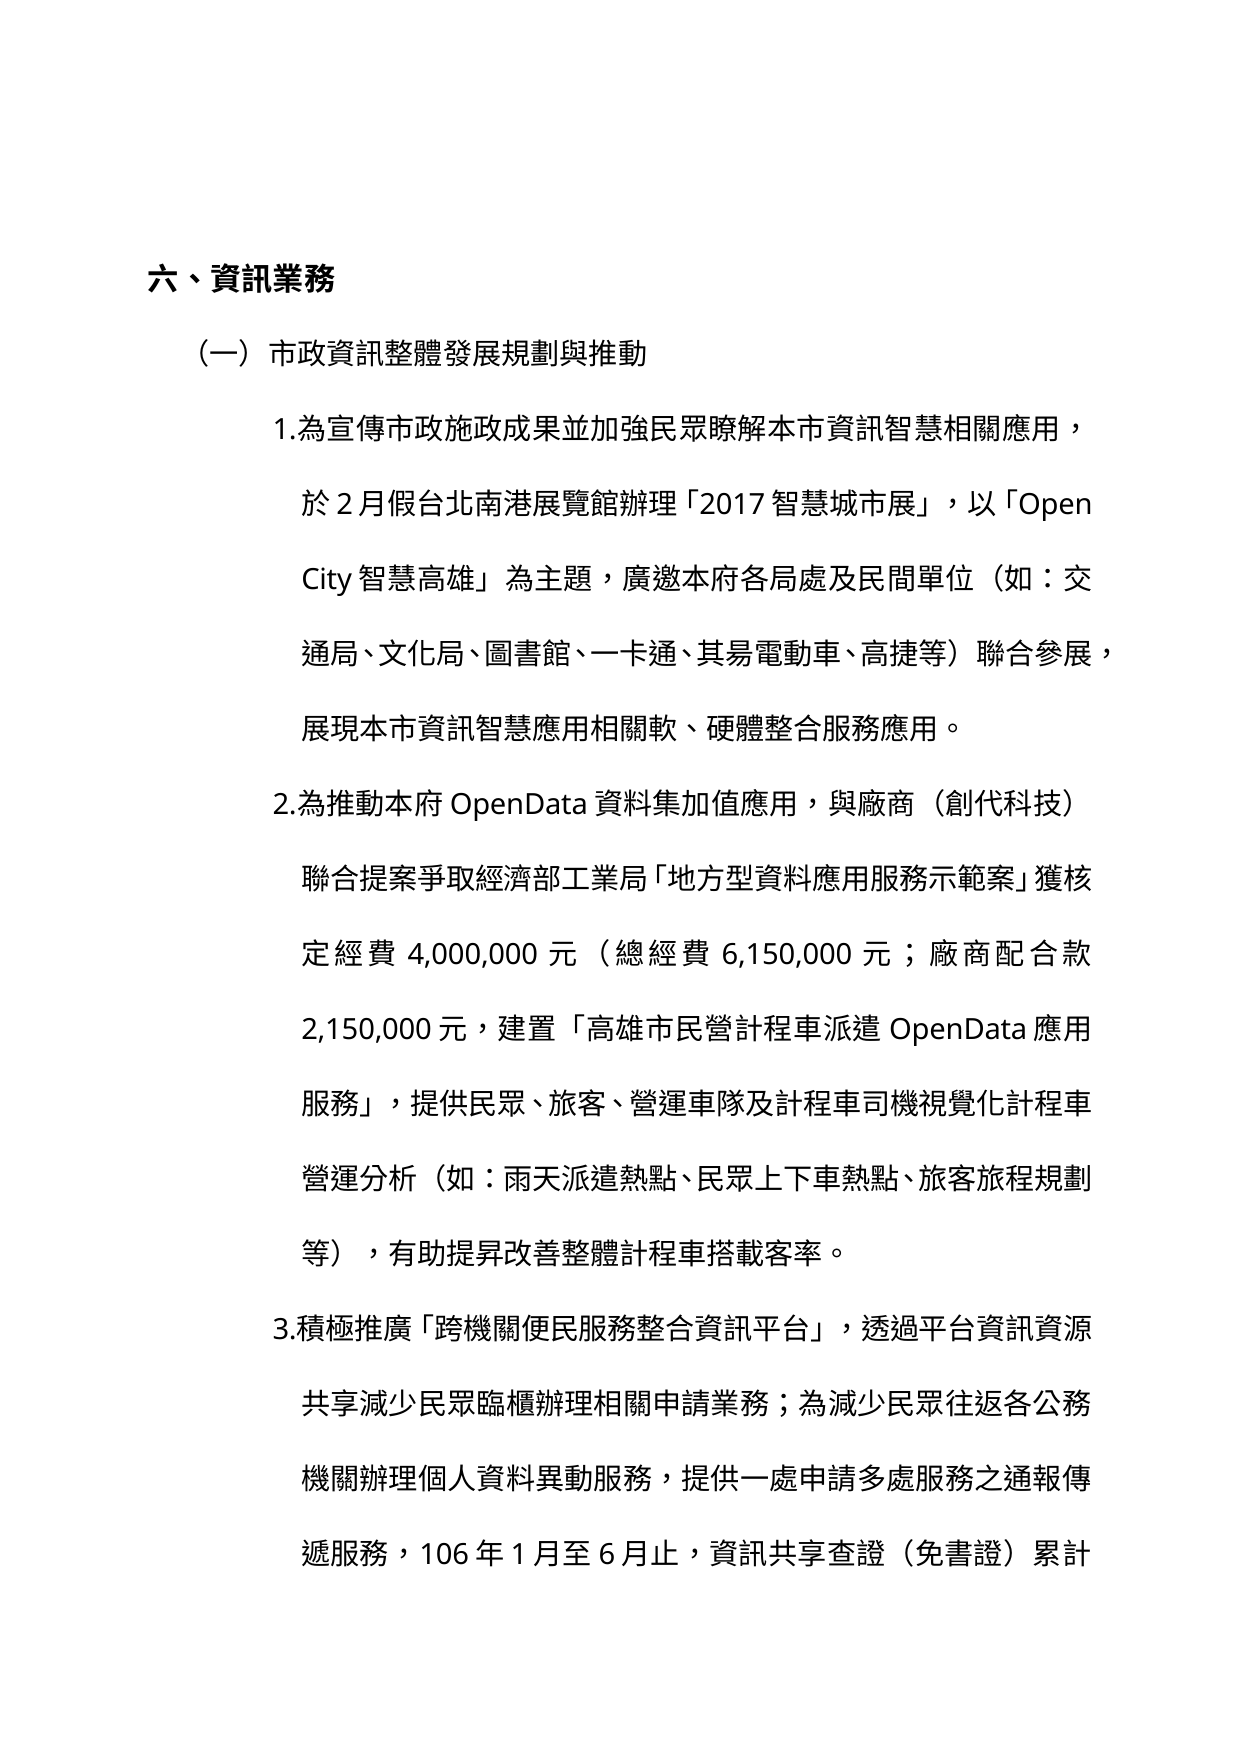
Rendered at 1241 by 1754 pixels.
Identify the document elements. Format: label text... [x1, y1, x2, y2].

text 3.積極推廣「跨機關便民服務整合資訊平台」，透過平台資訊資源共享減少民眾臨櫃辦理相關申請業務；為減少民眾往返各公務機關辦理個人資料異動服務，提供一處申請多處服務之通報傳遞服務，106年1月至6月止，資訊共享查證（免書證）累計 [272, 1289, 1092, 1589]
text 1.為宣傳市政施政成果並加強民眾瞭解本市資訊智慧相關應用，於2月假台北南港展覽館辦理「2017智慧城市展」，以「Open City智慧高雄」為主題，廣邀本府各局處及民間單位（如：交通局、文化局、圖書館、一卡通、其昜電動車、高捷等）聯合參展，展現本市資訊智慧應用相關軟、硬體整合服務應用。 [272, 389, 1092, 764]
text （一）市政資訊整體發展規劃與推動 [180, 314, 1092, 389]
text 六、資訊業務 [148, 239, 1092, 314]
text 2.為推動本府OpenData資料集加值應用，與廠商（創代科技）聯合提案爭取經濟部工業局「地方型資料應用服務示範案」獲核定經費4,000,000元（總經費6,150,000元；廠商配合款2,150,000元，建置「高雄市民營計程車派遣OpenData應用服務」，提供民眾、旅客、營運車隊及計程車司機視覺化計程車營運分析（如：雨天派遣熱點、民眾上下車熱點、旅客旅程規劃等），有助提昇改善整體計程車搭載客率。 [272, 764, 1092, 1289]
